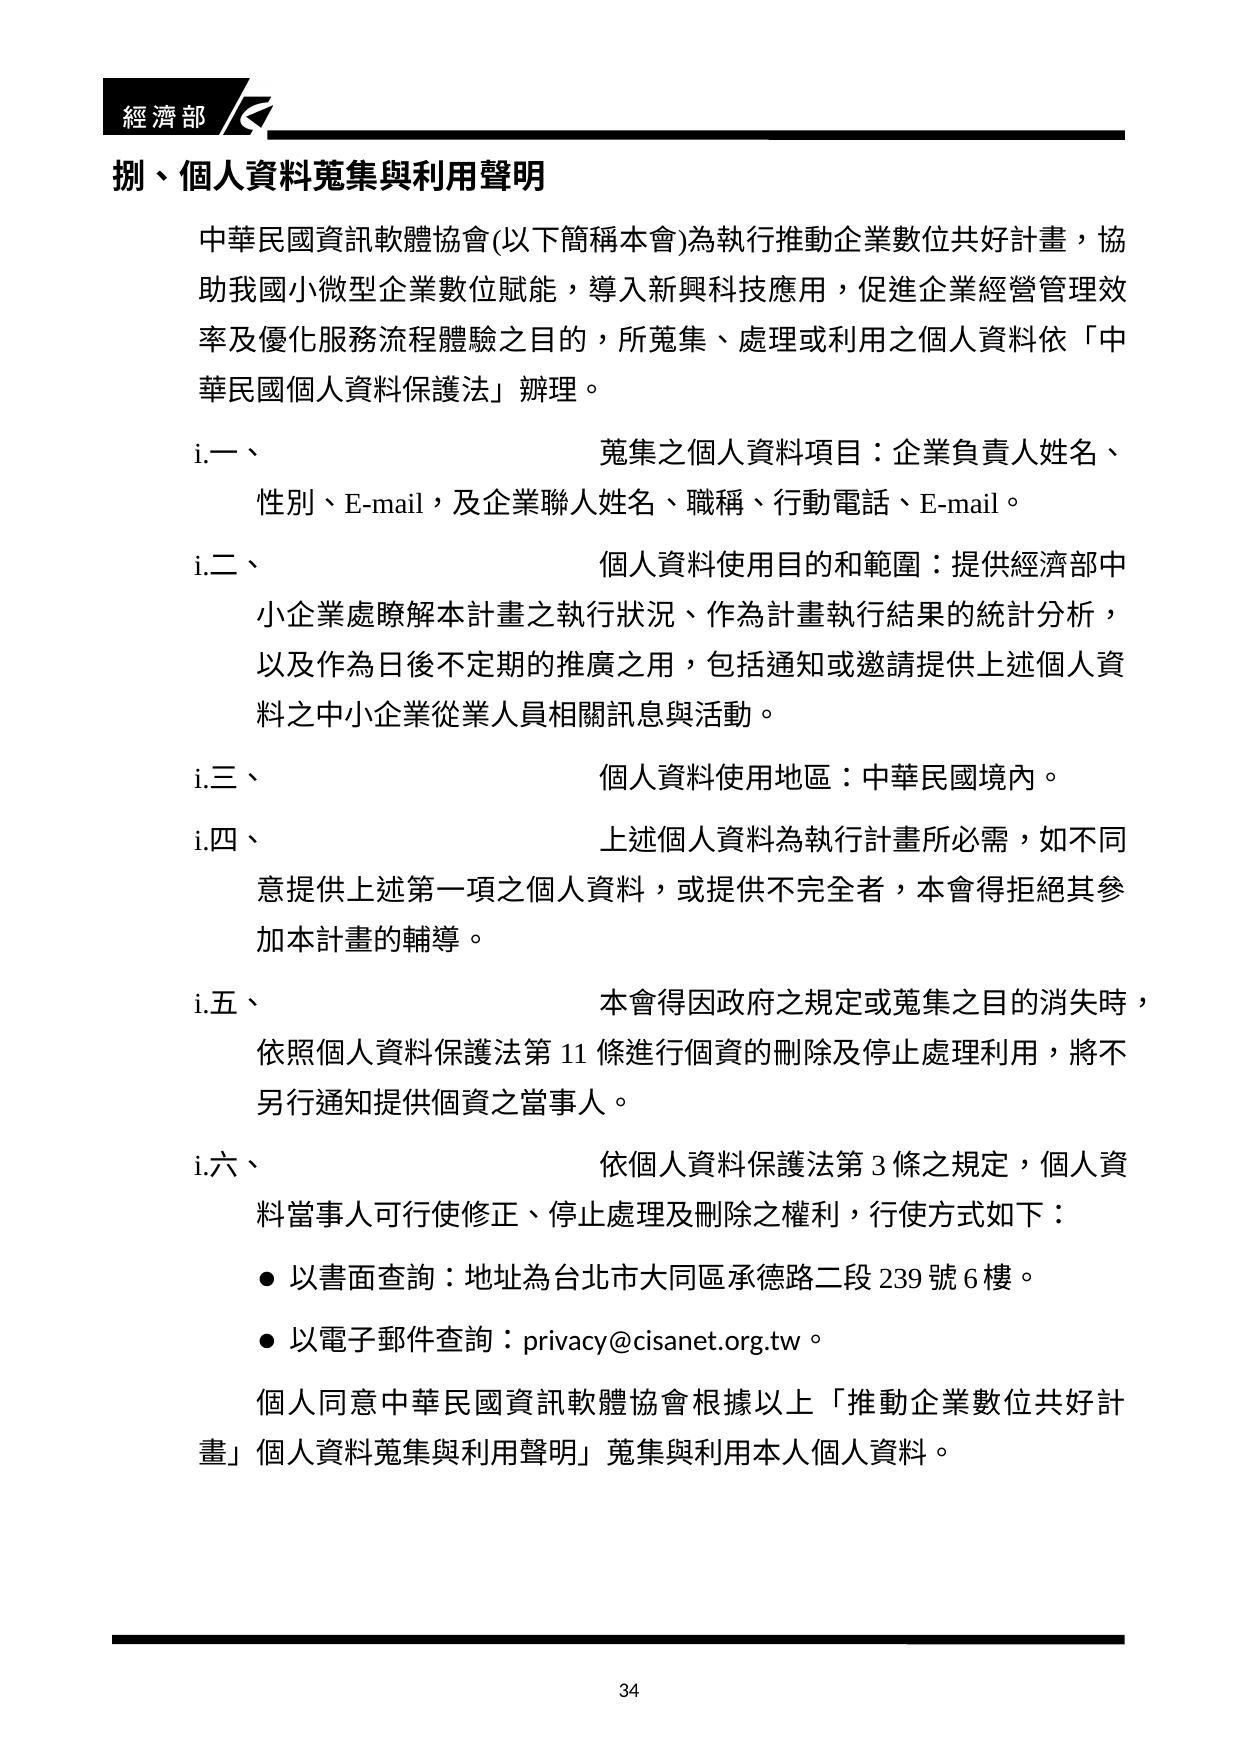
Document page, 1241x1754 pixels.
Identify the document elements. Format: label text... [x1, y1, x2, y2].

picture [103, 78, 273, 135]
text 個人同意中華民國資訊軟體協會根據以上「推動企業數位共好計畫」個人資料蒐集與利用聲明」蒐集與利用本人個人資料。 [198, 1373, 1128, 1473]
list 個人資料使用目的和範圍：提供經濟部中小企業處瞭解本計畫之執行狀況、作為計畫執行結果的統計分析，以及作為日後不定期的推廣之用，包括通知或邀請提供上述個人資料之中小企業從業人員相關訊息與活動。 [194, 536, 1128, 736]
list 蒐集之個人資料項目：企業負責人姓名、性別、E-mail，及企業聯人姓名、職稱、行動電話、E-mail。 [194, 423, 1128, 523]
list 本會得因政府之規定或蒐集之目的消失時，依照個人資料保護法第 11 條進行個資的刪除及停止處理利用，將不另行通知提供個資之當事人。 [194, 973, 1128, 1123]
text 中華民國資訊軟體協會(以下簡稱本會)為執行推動企業數位共好計畫，協助我國小微型企業數位賦能，導入新興科技應用，促進企業經營管理效率及優化服務流程體驗之目的，所蒐集、處理或利用之個人資料依「中華民國個人資料保護法」辧理。 [198, 211, 1128, 411]
list 以書面查詢：地址為台北市大同區承德路二段239號6樓。 [257, 1248, 1128, 1298]
list 個人資料使用地區：中華民國境內。 [194, 748, 1128, 798]
text 捌、個人資料蒐集與利用聲明 [112, 150, 1128, 198]
list 以電子郵件查詢：privacy@cisanet.org.tw。 [257, 1311, 1128, 1361]
list 上述個人資料為執行計畫所必需，如不同意提供上述第一項之個人資料，或提供不完全者，本會得拒絕其參加本計畫的輔導。 [194, 811, 1128, 961]
list 依個人資料保護法第3條之規定，個人資料當事人可行使修正、停止處理及刪除之權利，行使方式如下： [194, 1136, 1128, 1236]
